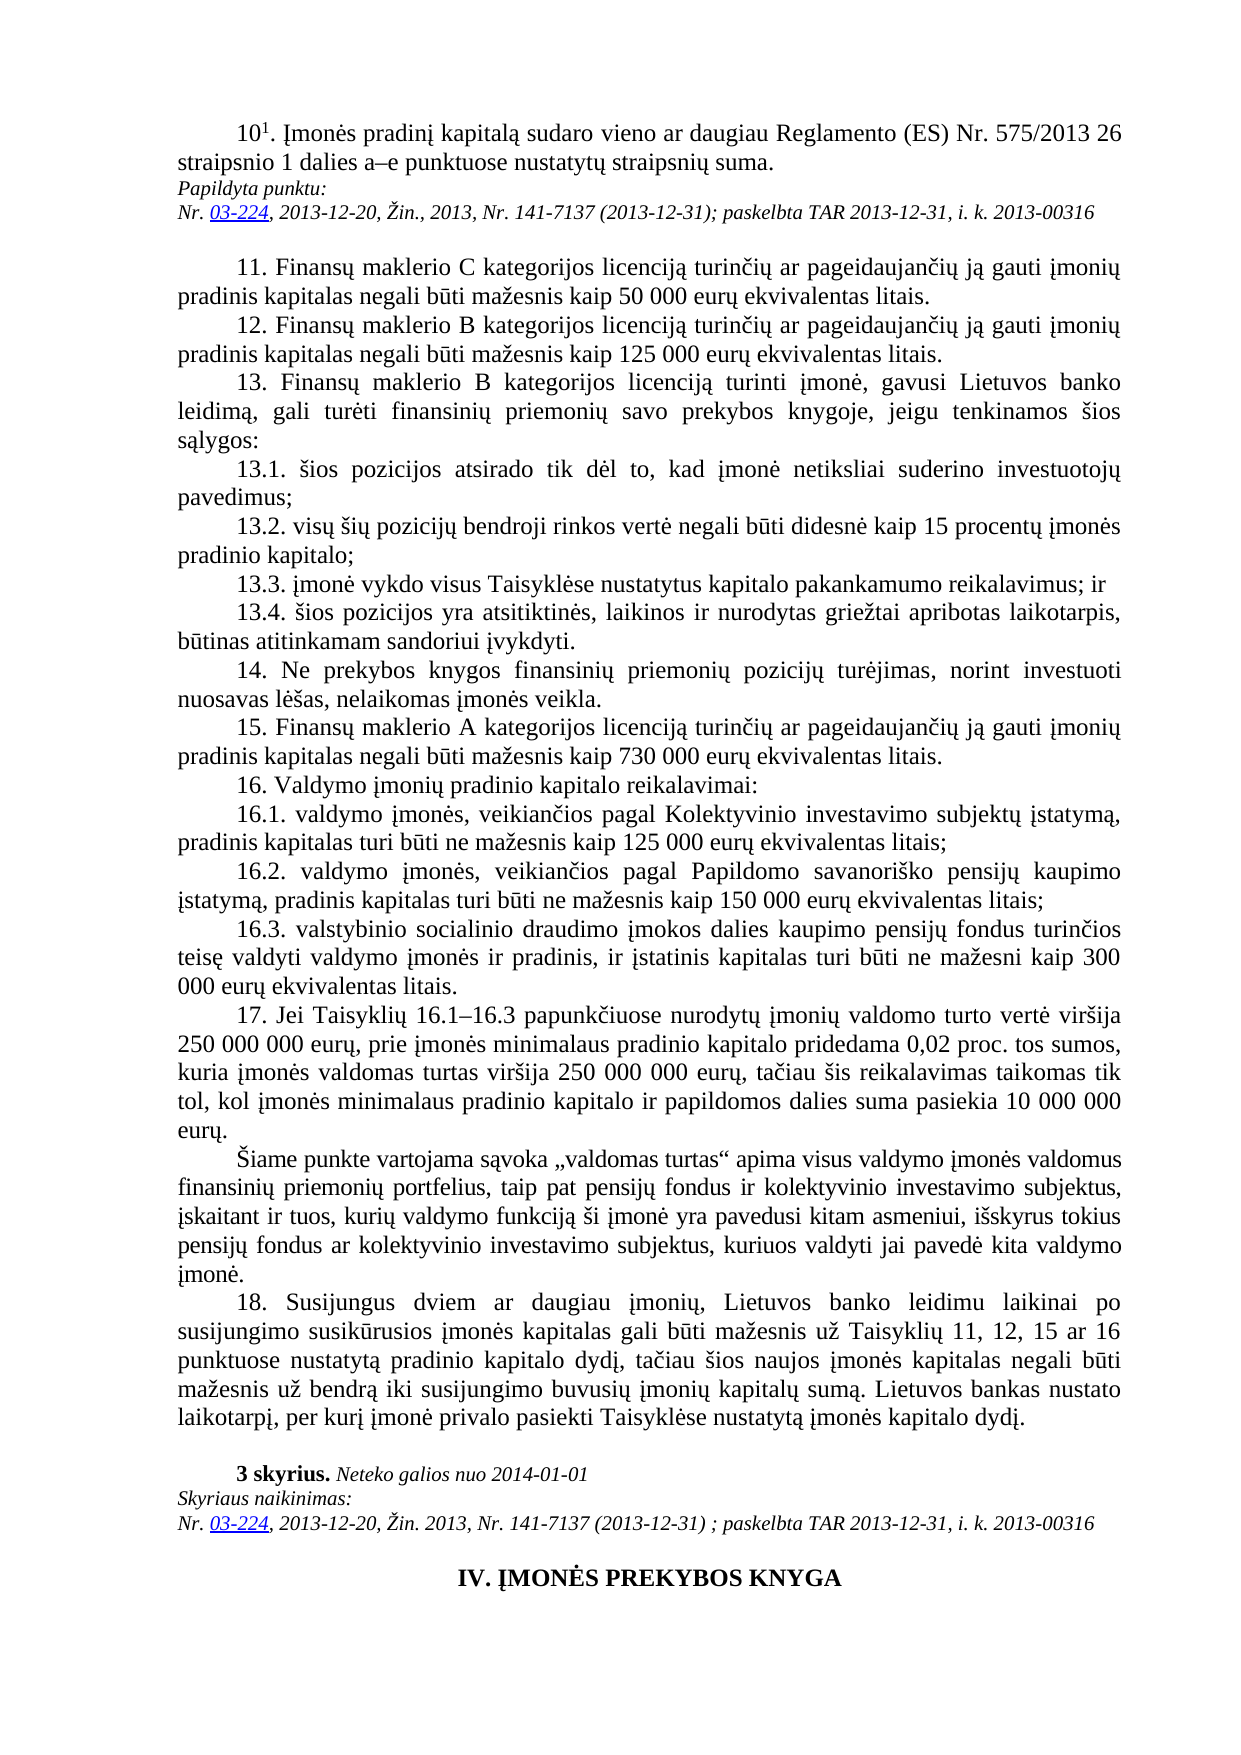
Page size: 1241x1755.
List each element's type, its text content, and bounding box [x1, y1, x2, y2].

text 16.1. valdymo įmonės, veikiančios pagal Kolektyvinio investavimo subjektų įstatymą, pradinis kapitalas turi būti ne mažesnis kaip 125 000 eurų ekvivalentas litais; [177, 799, 1122, 856]
text Šiame punkte vartojama sąvoka „valdomas turtas“ apima visus valdymo įmonės valdomus finansinių priemonių portfelius, taip pat pensijų fondus ir kolektyvinio investavimo subjektus, įskaitant ir tuos, kurių valdymo funkciją ši įmonė yra pavedusi kitam asmeniui, išskyrus tokius pensijų fondus ar kolektyvinio investavimo subjektus, kuriuos valdyti jai pavedė kita valdymo įmonė. [177, 1144, 1122, 1287]
text 15. Finansų maklerio A kategorijos licenciją turinčių ar pageidaujančių ją gauti įmonių pradinis kapitalas negali būti mažesnis kaip 730 000 eurų ekvivalentas litais. [177, 712, 1122, 770]
text 16.2. valdymo įmonės, veikiančios pagal Papildomo savanoriško pensijų kaupimo įstatymą, pradinis kapitalas turi būti ne mažesnis kaip 150 000 eurų ekvivalentas litais; [177, 856, 1122, 914]
text Nr. 03-224, 2013-12-20, Žin. 2013, Nr. 141-7137 (2013-12-31) ; paskelbta TAR 2013-12-31, i. k. 2013-00316 [177, 1510, 1122, 1534]
text 101. Įmonės pradinį kapitalą sudaro vieno ar daugiau Reglamento (ES) Nr. 575/2013 26 straipsnio 1 dalies a–e punktuose nustatytų straipsnių suma. [177, 118, 1122, 176]
text 13. Finansų maklerio B kategorijos licenciją turinti įmonė, gavusi Lietuvos banko leidimą, gali turėti finansinių priemonių savo prekybos knygoje, jeigu tenkinamos šios sąlygos: [177, 367, 1122, 454]
text 11. Finansų maklerio C kategorijos licenciją turinčių ar pageidaujančių ją gauti įmonių pradinis kapitalas negali būti mažesnis kaip 50 000 eurų ekvivalentas litais. [177, 252, 1122, 310]
text Papildyta punktu: [177, 176, 1122, 200]
text 13.4. šios pozicijos yra atsitiktinės, laikinos ir nurodytas griežtai apribotas laikotarpis, būtinas atitinkamam sandoriui įvykdyti. [177, 597, 1122, 655]
text 12. Finansų maklerio B kategorijos licenciją turinčių ar pageidaujančių ją gauti įmonių pradinis kapitalas negali būti mažesnis kaip 125 000 eurų ekvivalentas litais. [177, 310, 1122, 367]
text 13.1. šios pozicijos atsirado tik dėl to, kad įmonė netiksliai suderino investuotojų pavedimus; [177, 454, 1122, 511]
text IV. ĮMONĖS PREKYBOS KNYGA [177, 1563, 1122, 1592]
text 16.3. valstybinio socialinio draudimo įmokos dalies kaupimo pensijų fondus turinčios teisę valdyti valdymo įmonės ir pradinis, ir įstatinis kapitalas turi būti ne mažesni kaip 300 000 eurų ekvivalentas litais. [177, 914, 1122, 1000]
text 13.3. įmonė vykdo visus Taisyklėse nustatytus kapitalo pakankamumo reikalavimus; ir [177, 569, 1122, 597]
text 16. Valdymo įmonių pradinio kapitalo reikalavimai: [177, 770, 1122, 799]
text 17. Jei Taisyklių 16.1–16.3 papunkčiuose nurodytų įmonių valdomo turto vertė viršija 250 000 000 eurų, prie įmonės minimalaus pradinio kapitalo pridedama 0,02 proc. tos sumos, kuria įmonės valdomas turtas viršija 250 000 000 eurų, tačiau šis reikalavimas taikomas tik tol, kol įmonės minimalaus pradinio kapitalo ir papildomos dalies suma pasiekia 10 000 000 eurų. [177, 1000, 1122, 1144]
text 13.2. visų šių pozicijų bendroji rinkos vertė negali būti didesnė kaip 15 procentų įmonės pradinio kapitalo; [177, 511, 1122, 569]
text 3 skyrius. Neteko galios nuo 2014-01-01 [177, 1460, 1122, 1486]
text Skyriaus naikinimas: [177, 1486, 1122, 1510]
text 14. Ne prekybos knygos finansinių priemonių pozicijų turėjimas, norint investuoti nuosavas lėšas, nelaikomas įmonės veikla. [177, 655, 1122, 712]
text Nr. 03-224, 2013-12-20, Žin., 2013, Nr. 141-7137 (2013-12-31); paskelbta TAR 2013-12-31, i. k. 2013-00316 [177, 200, 1122, 224]
text 18. Susijungus dviem ar daugiau įmonių, Lietuvos banko leidimu laikinai po susijungimo susikūrusios įmonės kapitalas gali būti mažesnis už Taisyklių 11, 12, 15 ar 16 punktuose nustatytą pradinio kapitalo dydį, tačiau šios naujos įmonės kapitalas negali būti mažesnis už bendrą iki susijungimo buvusių įmonių kapitalų sumą. Lietuvos bankas nustato laikotarpį, per kurį įmonė privalo pasiekti Taisyklėse nustatytą įmonės kapitalo dydį. [177, 1287, 1122, 1431]
